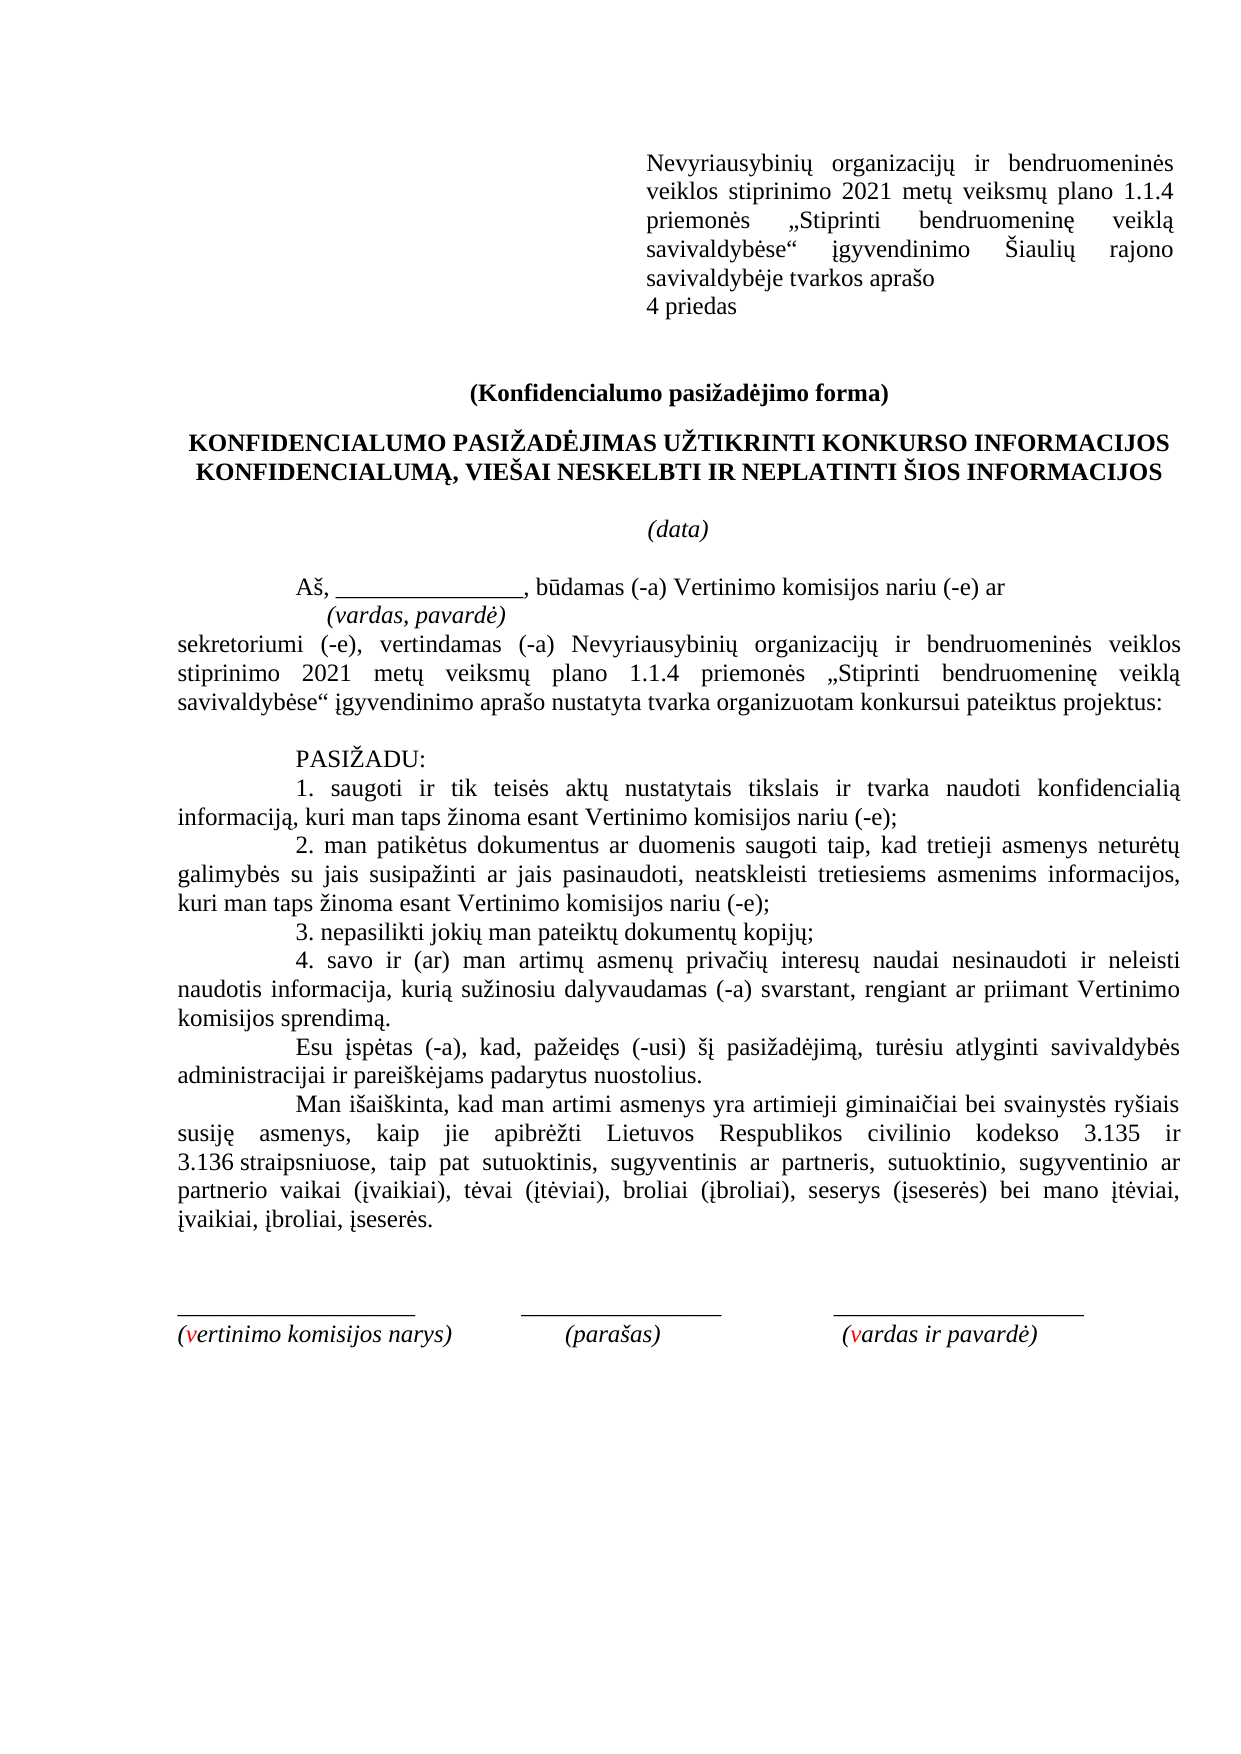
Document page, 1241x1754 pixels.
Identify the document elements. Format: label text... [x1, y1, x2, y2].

text (Konfidencialumo pasižadėjimo forma) [177, 378, 1181, 406]
text 4 priedas [646, 291, 1181, 320]
text (data) [177, 514, 1181, 543]
text KONFIDENCIALUMO PASIŽADĖJIMAS UŽTIKRINTI KONKURSO INFORMACIJOS KONFIDENCIALUMĄ, VIEŠAI NESKELBTI IR NEPLATINTI ŠIOS INFORMACIJOS [177, 428, 1181, 485]
text sekretoriumi (-e), vertindamas (-a) Nevyriausybinių organizacijų ir bendruomeninės veiklos stiprinimo 2021 metų veiksmų plano 1.1.4 priemonės „Stiprinti bendruomeninę veiklą savivaldybėse“ įgyvendinimo aprašo nustatyta tvarka organizuotam konkursui pateiktus projektus: [177, 629, 1181, 715]
text (vardas, pavardė) [177, 600, 1181, 629]
text 2. man patikėtus dokumentus ar duomenis saugoti taip, kad tretieji asmenys neturėtų galimybės su jais susipažinti ar jais pasinaudoti, neatskleisti tretiesiems asmenims informacijos, kuri man taps žinoma esant Vertinimo komisijos nariu (-e); [177, 830, 1181, 917]
text Nevyriausybinių organizacijų ir bendruomeninės veiklos stiprinimo 2021 metų veiksmų plano 1.1.4 priemonės „Stiprinti bendruomeninę veiklą savivaldybėse“ įgyvendinimo Šiaulių rajono savivaldybėje tvarkos aprašo [646, 148, 1174, 291]
text 4. savo ir (ar) man artimų asmenų privačių interesų naudai nesinaudoti ir neleisti naudotis informacija, kurią sužinosiu dalyvaudamas (-a) svarstant, rengiant ar priimant Vertinimo komisijos sprendimą. [177, 945, 1181, 1032]
text Esu įspėtas (-a), kad, pažeidęs (-usi) šį pasižadėjimą, turėsiu atlyginti savivaldybės administracijai ir pareiškėjams padarytus nuostolius. [177, 1032, 1181, 1089]
text 1. saugoti ir tik teisės aktų nustatytais tikslais ir tvarka naudoti konfidencialią informaciją, kuri man taps žinoma esant Vertinimo komisijos nariu (-e); [177, 773, 1181, 830]
text Aš, _______________, būdamas (-a) Vertinimo komisijos nariu (-e) ar [177, 572, 1181, 600]
text (vertinimo komisijos narys) (parašas) (vardas ir pavardė) [177, 1319, 1181, 1348]
text 3. nepasilikti jokių man pateiktų dokumentų kopijų; [177, 917, 1181, 945]
text PASIŽADU: [177, 744, 1181, 773]
text ___________________ ________________ ____________________ [177, 1290, 1181, 1319]
text Man išaiškinta, kad man artimi asmenys yra artimieji giminaičiai bei svainystės ryšiais susiję asmenys, kaip jie apibrėžti Lietuvos Respublikos civilinio kodekso 3.135 ir 3.136 straipsniuose, taip pat sutuoktinis, sugyventinis ar partneris, sutuoktinio, sugyventinio ar partnerio vaikai (įvaikiai), tėvai (įtėviai), broliai (įbroliai), seserys (įseserės) bei mano įtėviai, įvaikiai, įbroliai, įseserės. [177, 1089, 1181, 1233]
